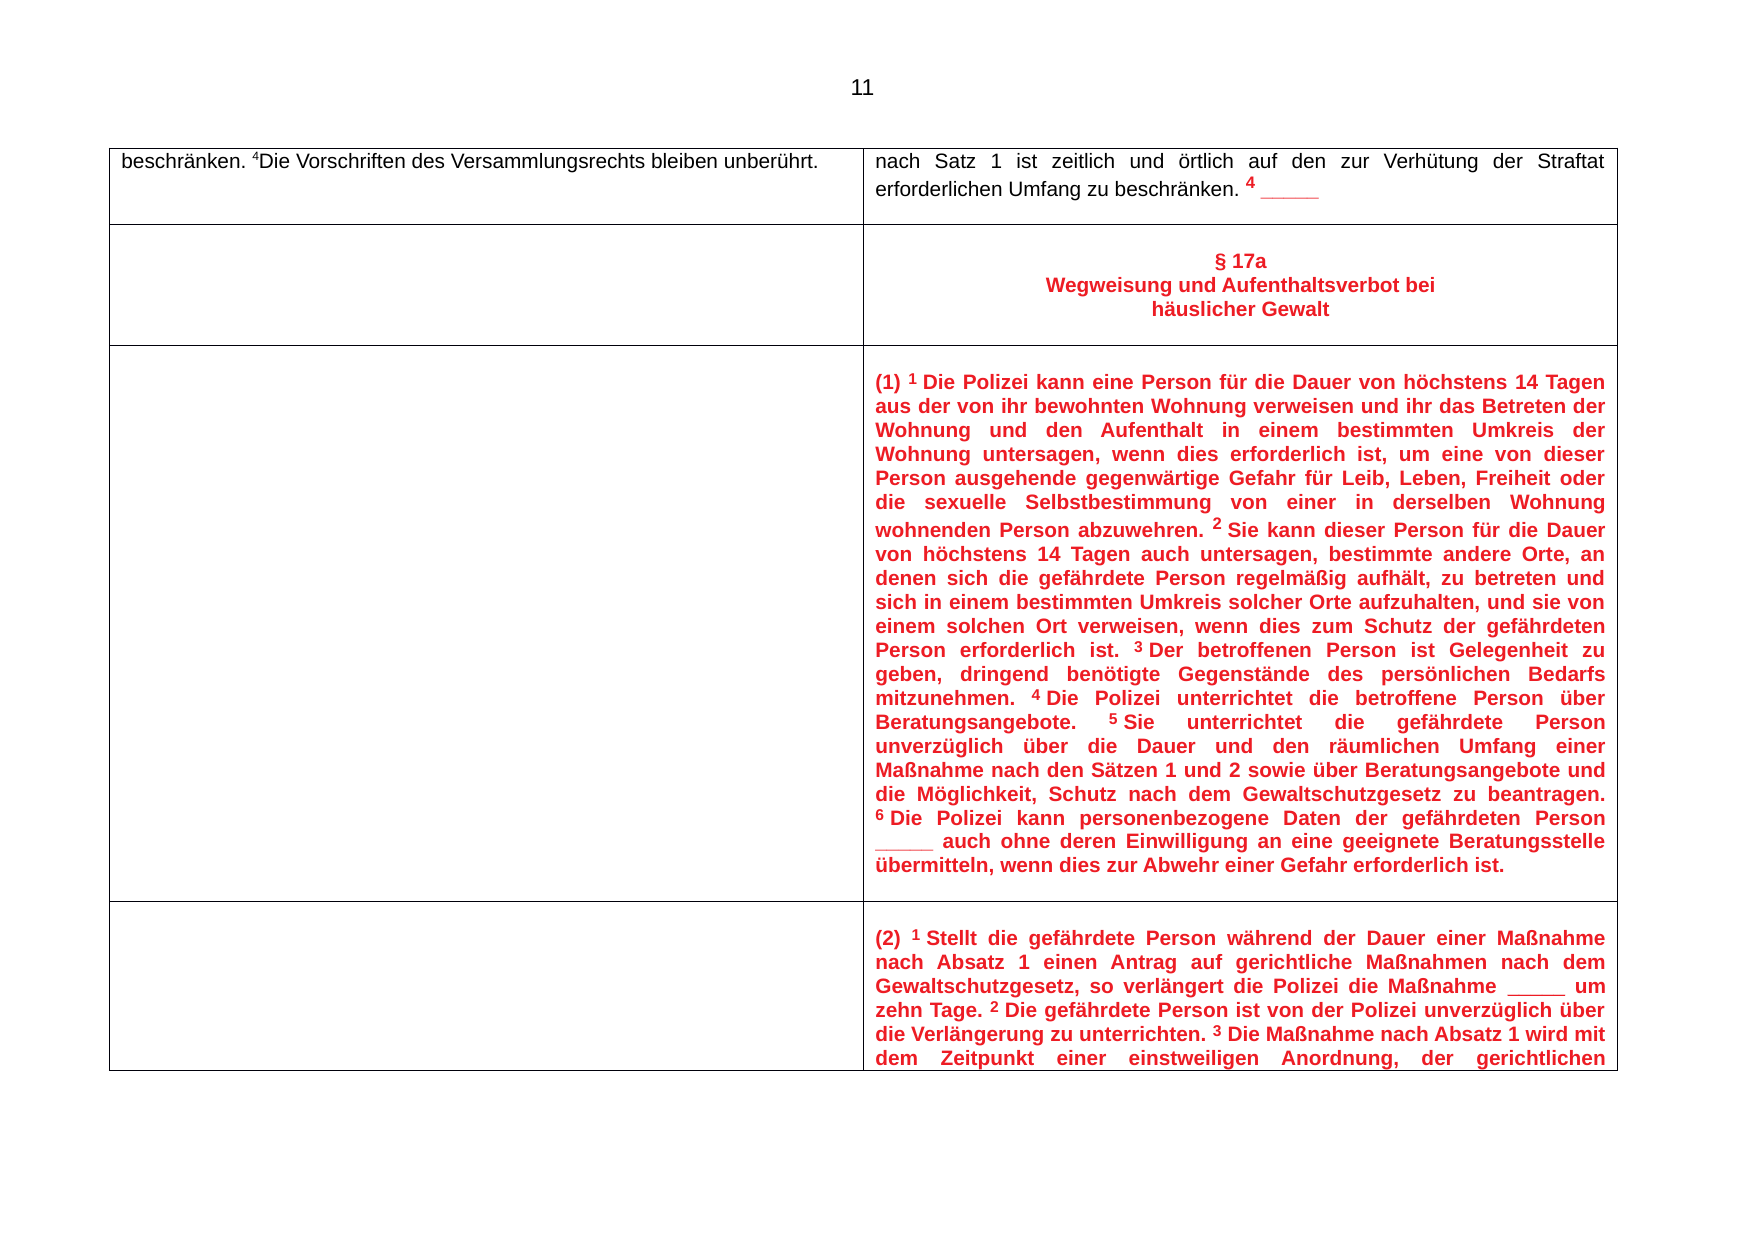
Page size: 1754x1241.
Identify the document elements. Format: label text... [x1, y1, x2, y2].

table_cell [110, 225, 863, 345]
table_cell § 17a Wegweisung und Aufenthaltsverbot bei häuslicher Gewalt [864, 225, 1617, 345]
table_cell beschränken. 4Die Vorschriften des Versammlungsrechts bleiben unberührt. [110, 149, 863, 224]
table_cell (2) 1 Stellt die gefährdete Person während der Dauer einer Maßnahme nach Absatz 1 einen Antrag auf gerichtliche Maßnahmen nach dem Gewaltschutzgesetz, so verlängert die Polizei die Maßnahme _____ um zehn Tage. 2 Die gefährdete Person ist von der Polizei unverzüglich über die Verlängerung zu unterrichten. 3 Die Maßnahme nach Absatz 1 wird mit dem Zeitpunkt einer einstweiligen Anordnung, der gerichtlichen [864, 902, 1617, 1070]
table_cell (1) 1 Die Polizei kann eine Person für die Dauer von höchstens 14 Tagen aus der von ihr bewohnten Wohnung verweisen und ihr das Betreten der Wohnung und den Aufenthalt in einem bestimmten Umkreis der Wohnung untersagen, wenn dies erforderlich ist, um eine von dieser Person ausgehende gegenwärtige Gefahr für Leib, Leben, Freiheit oder die sexuelle Selbstbestimmung von einer in derselben Wohnung wohnenden Person abzuwehren. 2 Sie kann dieser Person für die Dauer von höchstens 14 Tagen auch untersagen, bestimmte andere Orte, an denen sich die gefährdete Person regelmäßig aufhält, zu betreten und sich in einem bestimmten Umkreis solcher Orte aufzuhalten, und sie von einem solchen Ort verweisen, wenn dies zum Schutz der gefährdeten Person erforderlich ist. 3 Der betroffenen Person ist Gelegenheit zu geben, dringend benötigte Gegenstände des persönlichen Bedarfs mitzunehmen. 4 Die Polizei unterrichtet die betroffene Person über Beratungsangebote. 5 Sie unterrichtet die gefährdete Person unverzüglich über die Dauer und den räumlichen Umfang einer Maßnahme nach den Sätzen 1 und 2 sowie über Beratungsangebote und die Möglichkeit, Schutz nach dem Gewaltschutzgesetz zu beantragen. 6 Die Polizei kann personenbezogene Daten der gefährdeten Person _____ auch ohne deren Einwilligung an eine geeignete Beratungsstelle übermitteln, wenn dies zur Abwehr einer Gefahr erforderlich ist. [864, 346, 1617, 901]
table_cell [110, 902, 863, 1070]
table_cell nach Satz 1 ist zeitlich und örtlich auf den zur Verhütung der Straftat erforderlichen Umfang zu beschränken. 4 _____ [864, 149, 1617, 224]
table_cell [110, 346, 863, 901]
